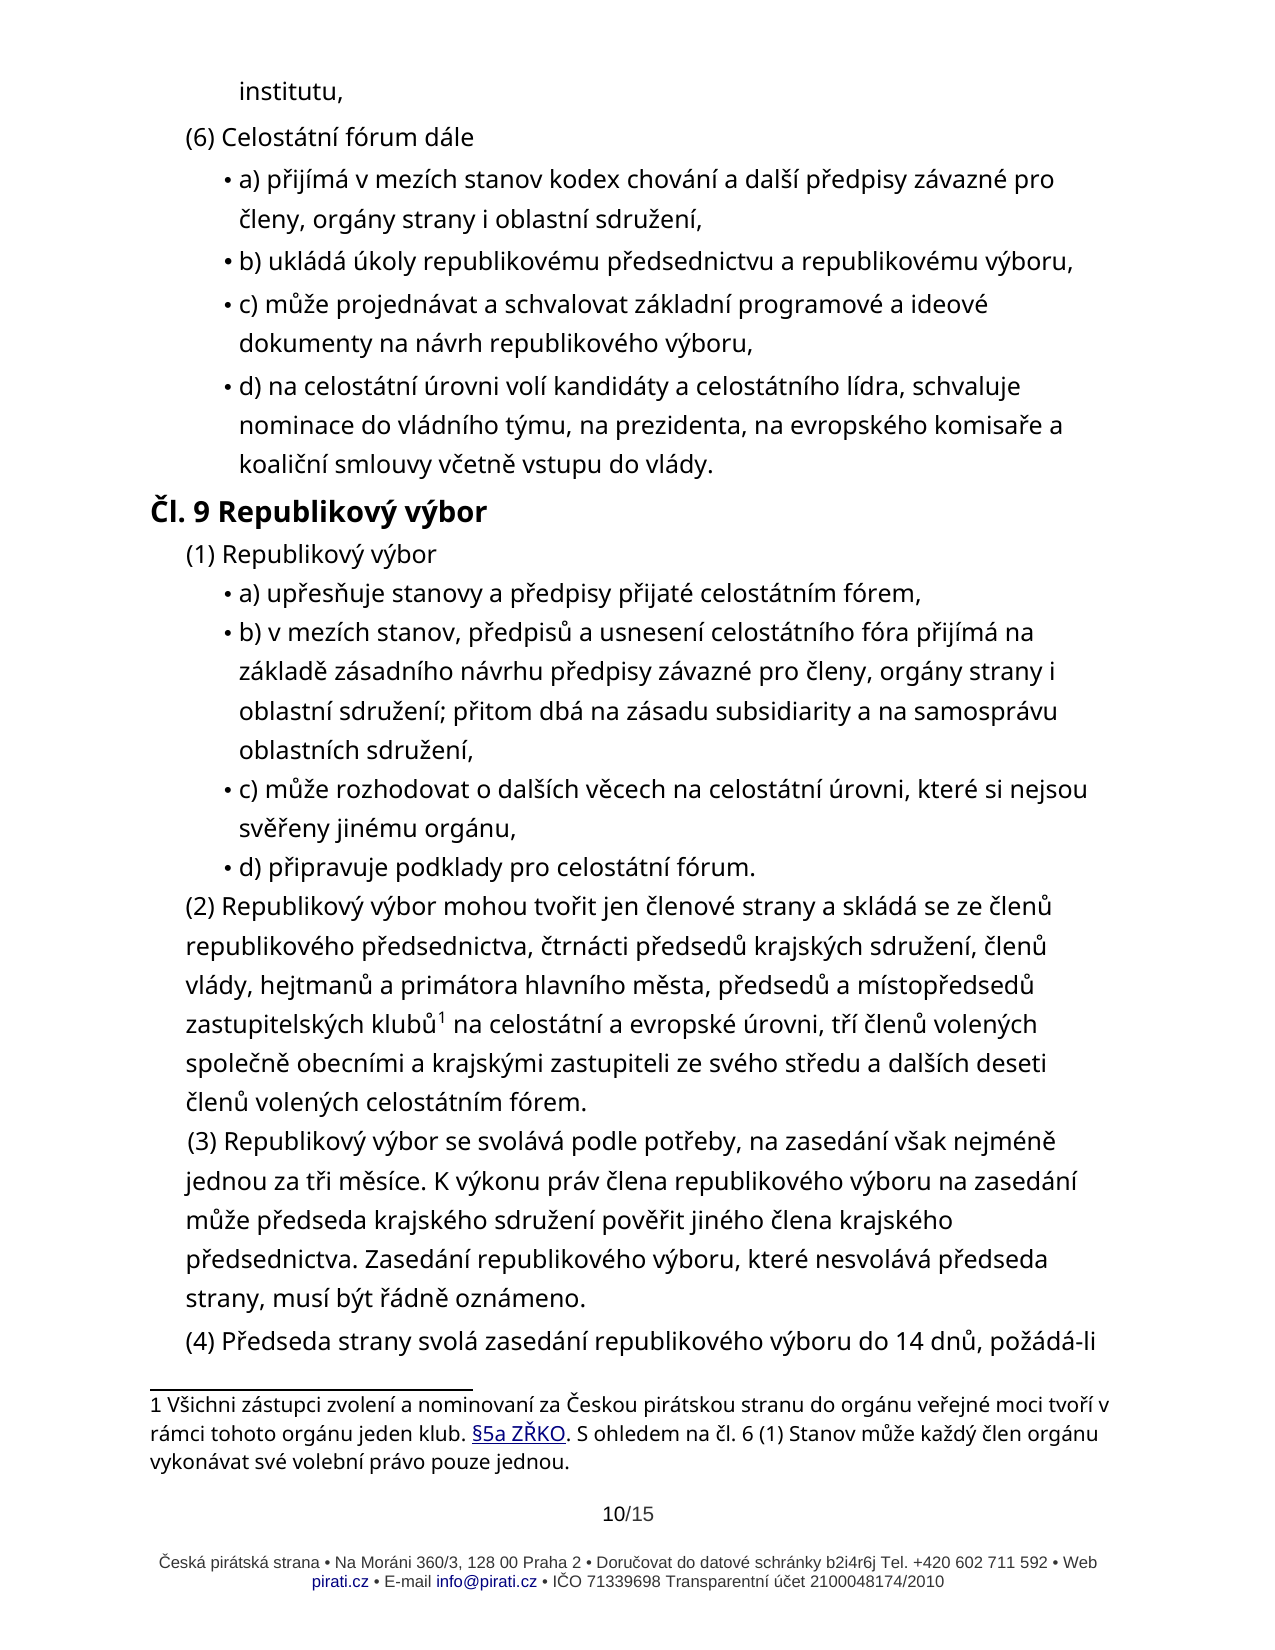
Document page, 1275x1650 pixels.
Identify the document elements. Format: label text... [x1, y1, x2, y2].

text (6) Celostátní fórum dále [185, 119, 1108, 153]
list d) připravuje podklady pro celostátní fórum. [224, 850, 1125, 884]
list b) ukládá úkoly republikovému předsednictvu a republikovému výboru, [224, 244, 1125, 278]
text (3) Republikový výbor se svolává podle potřeby, na zasedání však nejméně jednou za tři měsíce. K výkonu práv člena republikového výboru na zasedání může předseda krajského sdružení pověřit jiného člena krajského předsednictva. Zasedání republikového výboru, které nesvolává předseda strany, musí být řádně oznámeno. [185, 1124, 1107, 1315]
list c) může projednávat a schvalovat základní programové a ideové dokumenty na návrh republikového výboru, [224, 287, 1125, 360]
list d) na celostátní úrovni volí kandidáty a celostátního lídra, schvaluje nominace do vládního týmu, na prezidenta, na evropského komisaře a koaliční smlouvy včetně vstupu do vlády. [224, 369, 1125, 481]
list c) může rozhodovat o dalších věcech na celostátní úrovni, které si nejsou svěřeny jinému orgánu, [224, 771, 1125, 845]
text (2) Republikový výbor mohou tvořit jen členové strany a skládá se ze členů republikového předsednictva, čtrnácti předsedů krajských sdružení, členů vlády, hejtmanů a primátora hlavního města, předsedů a místopředsedů zastupitelských klubů na celostátní a evropské úrovni, tří členů volených společně obecními a krajskými zastupiteli ze svého středu a dalších deseti členů volených celostátním fórem. [185, 889, 1101, 1119]
text Všichni zástupci zvolení a nominovaní za Českou pirátskou stranu do orgánu veřejné moci tvoří v rámci tohoto orgánu jeden klub. §5a ZŘKO. S ohledem na čl. 6 (1) Stanov může každý člen orgánu vykonávat své volební právo pouze jednou. [150, 1391, 1125, 1476]
list a) upřesňuje stanovy a předpisy přijaté celostátním fórem, [224, 576, 1125, 610]
list a) přijímá v mezích stanov kodex chování a další předpisy závazné pro členy, orgány strany i oblastní sdružení, [224, 162, 1125, 235]
text (1) Republikový výbor [185, 536, 1119, 571]
text (4) Předseda strany svolá zasedání republikového výboru do 14 dnů, požádá-li [185, 1324, 1119, 1358]
subtitle Čl. 9 Republikový výbor [150, 492, 1125, 531]
list b) v mezích stanov, předpisů a usnesení celostátního fóra přijímá na základě zásadního návrhu předpisy závazné pro členy, orgány strany i oblastní sdružení; přitom dbá na zásadu subsidiarity a na samosprávu oblastních sdružení, [224, 615, 1125, 766]
list institutu, [223, 74, 1125, 108]
